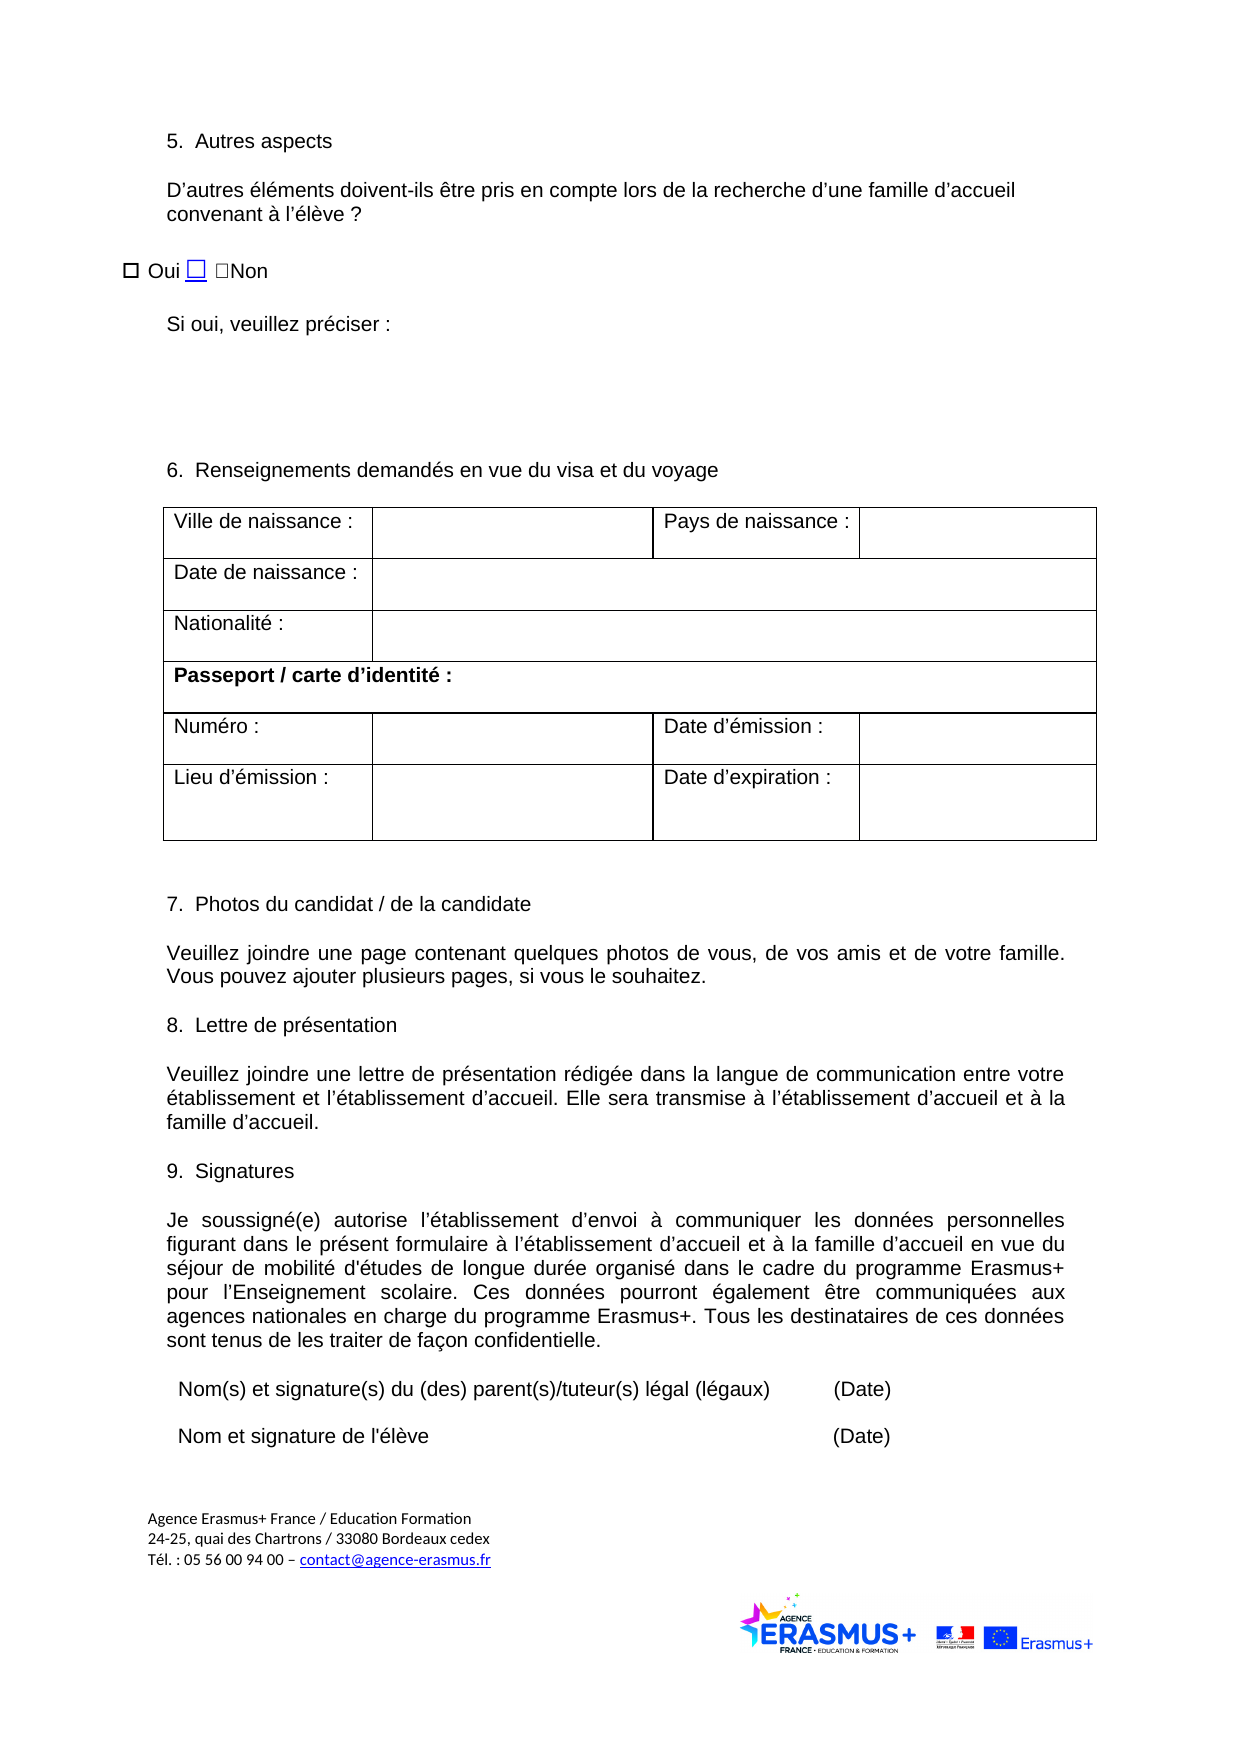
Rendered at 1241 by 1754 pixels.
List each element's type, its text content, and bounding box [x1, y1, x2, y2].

table_cell Lieu d’émission : [164, 765, 372, 840]
table_cell Nationalité : [164, 611, 372, 661]
table_header [860, 508, 1096, 558]
text Veuillez joindre une page contenant quelques photos de vous, de vos amis et de votre famille. Vous pouvez ajouter plusieurs pages, si vous le souhaitez. [166, 940, 1066, 988]
list Autres aspects [166, 129, 1093, 153]
text Nom(s) et signature(s) du (des) parent(s)/tuteur(s) légal (légaux) (Date) Nom et signature de l'élève (Date) [166, 1377, 894, 1448]
table_header Ville de naissance : [164, 508, 372, 558]
table_cell Passeport / carte d’identité : [164, 662, 1096, 712]
table_cell [860, 714, 1096, 763]
table_cell [860, 765, 1096, 840]
text D’autres éléments doivent-ils être pris en compte lors de la recherche d’une famille d’accueil convenant à l’élève ? [166, 178, 1063, 226]
table_header Pays de naissance : [654, 508, 859, 558]
table_cell [373, 765, 652, 840]
text Je soussigné(e) autorise l’établissement d’envoi à communiquer les données personnelles figurant dans le présent formulaire à l’établissement d’accueil et à la famille d’accueil en vue du séjour de mobilité d'études de longue durée organisé dans le cadre du programme Erasmus+ pour l’Enseignement scolaire. Ces données pourront également être communiquées aux agences nationales en charge du programme Erasmus+. Tous les destinataires de ces données sont tenus de les traiter de façon confidentielle. [166, 1208, 1066, 1352]
picture [739, 1593, 1093, 1653]
list Oui ☐ Non [122, 251, 1093, 285]
table_header [373, 508, 652, 558]
list Renseignements demandés en vue du visa et du voyage [166, 458, 1093, 482]
text Veuillez joindre une lettre de présentation rédigée dans la langue de communication entre votre établissement et l’établissement d’accueil. Elle sera transmise à l’établissement d’accueil et à la famille d’accueil. [166, 1062, 1066, 1134]
table_cell [373, 714, 652, 763]
table_cell [373, 611, 1096, 661]
list Lettre de présentation [166, 1013, 1093, 1037]
table_cell Date d’expiration : [654, 765, 859, 840]
list Photos du candidat / de la candidate [166, 892, 1093, 916]
table_cell Date d’émission : [654, 714, 859, 763]
table_cell Numéro : [164, 714, 372, 763]
text Si oui, veuillez préciser : [166, 311, 1093, 335]
table_cell [373, 559, 1096, 609]
list Signatures [166, 1159, 1093, 1183]
table_cell Date de naissance : [164, 559, 372, 609]
